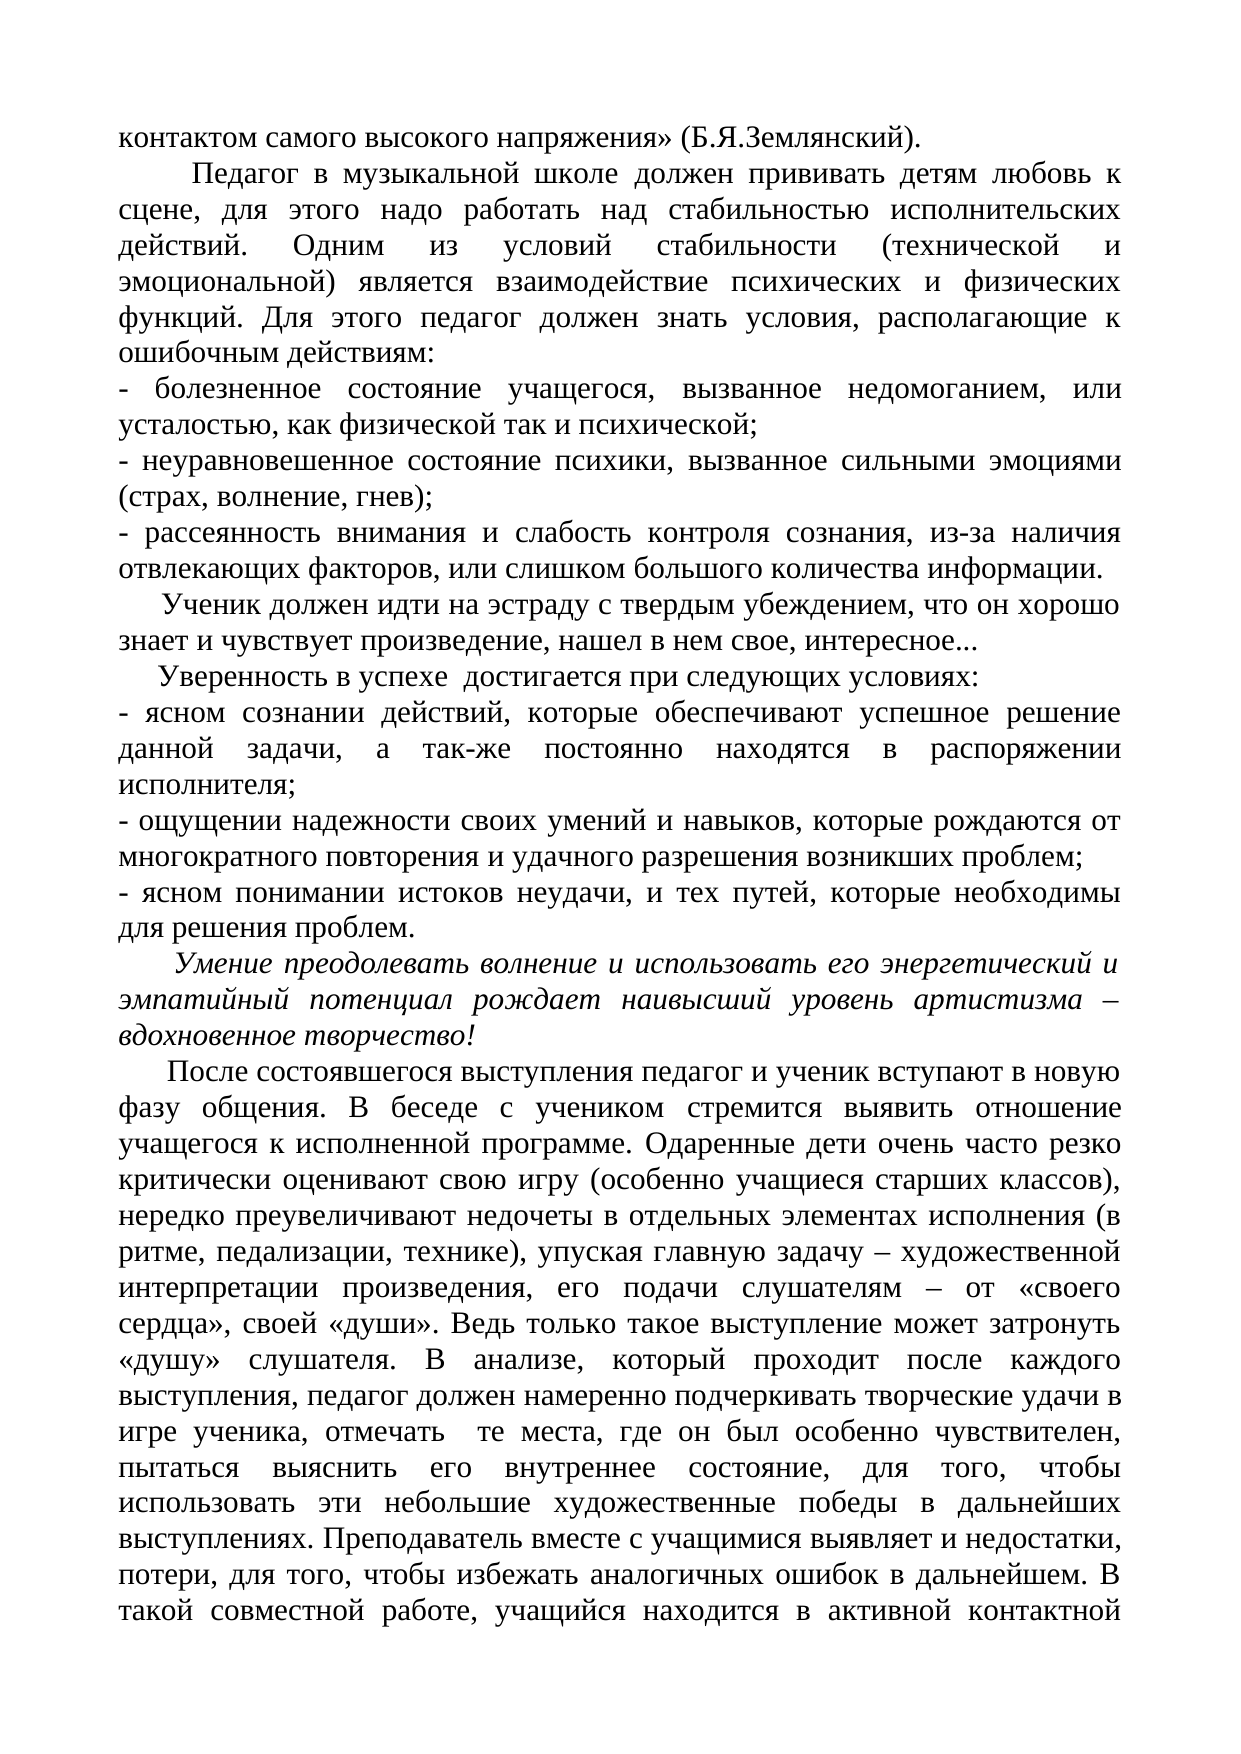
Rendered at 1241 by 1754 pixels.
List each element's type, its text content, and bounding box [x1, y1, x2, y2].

text - ясном сознании действий, которые обеспечивают успешное решение данной задачи, а так-же постоянно находятся в распоряжении исполнителя; [118, 693, 1122, 801]
text - неуравновешенное состояние психики, вызванное сильными эмоциями (страх, волнение, гнев); [118, 442, 1122, 513]
text После состоявшегося выступления педагог и ученик вступают в новую фазу общения. В беседе с учеником стремится выявить отношение учащегося к исполненной программе. Одаренные дети очень часто резко критически оценивают свою игру (особенно учащиеся старших классов), нередко преувеличивают недочеты в отдельных элементах исполнения (в ритме, педализации, технике), упуская главную задачу – художественной интерпретации произведения, его подачи слушателям – от «своего сердца», своей «души». Ведь только такое выступление может затронуть «душу» слушателя. В анализе, который проходит после каждого выступления, педагог должен намеренно подчеркивать творческие удачи в игре ученика, отмечать те места, где он был особенно чувствителен, пытаться выяснить его внутреннее состояние, для того, чтобы использовать эти небольшие художественные победы в дальнейших выступлениях. Преподаватель вместе с учащимися выявляет и недостатки, потери, для того, чтобы избежать аналогичных ошибок в дальнейшем. В такой совместной работе, учащийся находится в активной контактной [118, 1052, 1122, 1627]
text - рассеянность внимания и слабость контроля сознания, из-за наличия отвлекающих факторов, или слишком большого количества информации. [118, 513, 1122, 585]
text Педагог в музыкальной школе должен прививать детям любовь к сцене, для этого надо работать над стабильностью исполнительских действий. Одним из условий стабильности (технической и эмоциональной) является взаимодействие психических и физических функций. Для этого педагог должен знать условия, располагающие к ошибочным действиям: [118, 154, 1122, 370]
text - ясном понимании истоков неудачи, и тех путей, которые необходимы для решения проблем. [118, 873, 1122, 945]
text контактом самого высокого напряжения» (Б.Я.Землянский). [118, 118, 1122, 154]
text Умение преодолевать волнение и использовать его энергетический и эмпатийный потенциал рождает наивысший уровень артистизма – вдохновенное творчество! [118, 945, 1122, 1052]
text - болезненное состояние учащегося, вызванное недомоганием, или усталостью, как физической так и психической; [118, 370, 1122, 442]
text Ученик должен идти на эстраду с твердым убеждением, что он хорошо знает и чувствует произведение, нашел в нем свое, интересное... [118, 585, 1122, 657]
text - ощущении надежности своих умений и навыков, которые рождаются от многократного повторения и удачного разрешения возникших проблем; [118, 801, 1122, 873]
text Уверенность в успехе достигается при следующих условиях: [118, 657, 1122, 693]
